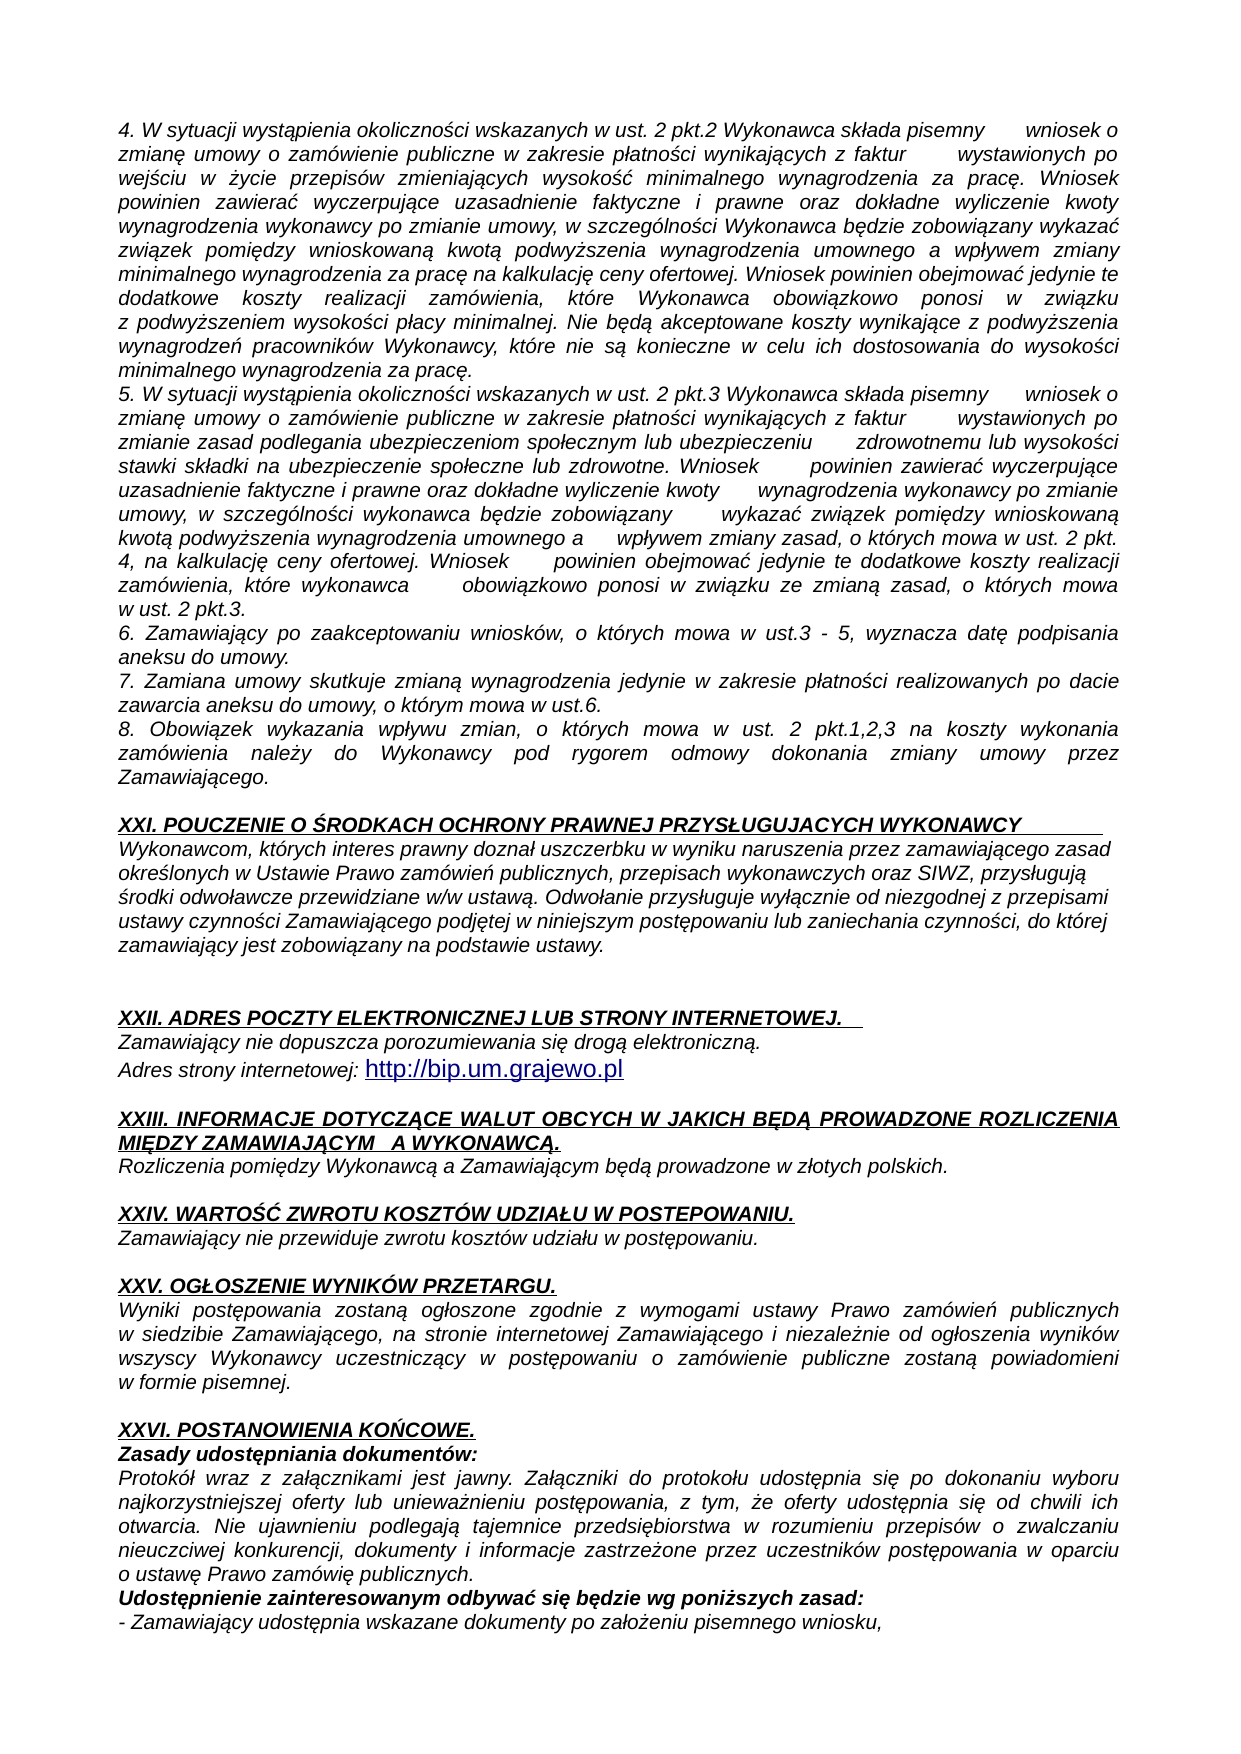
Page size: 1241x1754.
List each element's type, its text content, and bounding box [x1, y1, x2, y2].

text - Zamawiający udostępnia wskazane dokumenty po założeniu pisemnego wniosku, [118, 1609, 1122, 1633]
text XXI. POUCZENIE O ŚRODKACH OCHRONY PRAWNEJ PRZYSŁUGUJACYCH WYKONAWCY Wykonawcom, których interes prawny doznał uszczerbku w wyniku naruszenia przez zamawiającego zasad określonych w Ustawie Prawo zamówień publicznych, przepisach wykonawczych oraz SIWZ, przysługują środki odwoławcze przewidziane w/w ustawą. Odwołanie przysługuje wyłącznie od niezgodnej z przepisami ustawy czynności Zamawiającego podjętej w niniejszym postępowaniu lub zaniechania czynności, do której zamawiający jest zobowiązany na podstawie ustawy. [118, 813, 1122, 957]
text 6. Zamawiający po zaakceptowaniu wniosków, o których mowa w ust.3 - 5, wyznacza datę podpisania aneksu do umowy. [118, 621, 1122, 669]
text XXVI. POSTANOWIENIA KOŃCOWE. [118, 1418, 1122, 1442]
text Zamawiający nie przewiduje zwrotu kosztów udziału w postępowaniu. [118, 1226, 1122, 1250]
text XXIII. INFORMACJE DOTYCZĄCE WALUT OBCYCH W JAKICH BĘDĄ PROWADZONE ROZLICZENIA MIĘDZY ZAMAWIAJĄCYM A WYKONAWCĄ. [118, 1106, 1122, 1154]
text 5. W sytuacji wystąpienia okoliczności wskazanych w ust. 2 pkt.3 Wykonawca składa pisemny wniosek o zmianę umowy o zamówienie publiczne w zakresie płatności wynikających z faktur wystawionych po zmianie zasad podlegania ubezpieczeniom społecznym lub ubezpieczeniu zdrowotnemu lub wysokości stawki składki na ubezpieczenie społeczne lub zdrowotne. Wniosek powinien zawierać wyczerpujące uzasadnienie faktyczne i prawne oraz dokładne wyliczenie kwoty wynagrodzenia wykonawcy po zmianie umowy, w szczególności wykonawca będzie zobowiązany wykazać związek pomiędzy wnioskowaną kwotą podwyższenia wynagrodzenia umownego a wpływem zmiany zasad, o których mowa w ust. 2 pkt. 4, na kalkulację ceny ofertowej. Wniosek powinien obejmować jedynie te dodatkowe koszty realizacji zamówienia, które wykonawca obowiązkowo ponosi w związku ze zmianą zasad, o których mowa w ust. 2 pkt.3. [118, 382, 1122, 621]
text 7. Zamiana umowy skutkuje zmianą wynagrodzenia jedynie w zakresie płatności realizowanych po dacie zawarcia aneksu do umowy, o którym mowa w ust.6. [118, 669, 1122, 717]
text 4. W sytuacji wystąpienia okoliczności wskazanych w ust. 2 pkt.2 Wykonawca składa pisemny wniosek o zmianę umowy o zamówienie publiczne w zakresie płatności wynikających z faktur wystawionych po wejściu w życie przepisów zmieniających wysokość minimalnego wynagrodzenia za pracę. Wniosek powinien zawierać wyczerpujące uzasadnienie faktyczne i prawne oraz dokładne wyliczenie kwoty wynagrodzenia wykonawcy po zmianie umowy, w szczególności Wykonawca będzie zobowiązany wykazać związek pomiędzy wnioskowaną kwotą podwyższenia wynagrodzenia umownego a wpływem zmiany minimalnego wynagrodzenia za pracę na kalkulację ceny ofertowej. Wniosek powinien obejmować jedynie te dodatkowe koszty realizacji zamówienia, które Wykonawca obowiązkowo ponosi w związku z podwyższeniem wysokości płacy minimalnej. Nie będą akceptowane koszty wynikające z podwyższenia wynagrodzeń pracowników Wykonawcy, które nie są konieczne w celu ich dostosowania do wysokości minimalnego wynagrodzenia za pracę. [118, 118, 1122, 382]
text Protokół wraz z załącznikami jest jawny. Załączniki do protokołu udostępnia się po dokonaniu wyboru najkorzystniejszej oferty lub unieważnieniu postępowania, z tym, że oferty udostępnia się od chwili ich otwarcia. Nie ujawnieniu podlegają tajemnice przedsiębiorstwa w rozumieniu przepisów o zwalczaniu nieuczciwej konkurencji, dokumenty i informacje zastrzeżone przez uczestników postępowania w oparciu o ustawę Prawo zamówię publicznych. [118, 1466, 1122, 1586]
text XXII. ADRES POCZTY ELEKTRONICZNEJ LUB STRONY INTERNETOWEJ. [118, 1006, 1122, 1030]
text Rozliczenia pomiędzy Wykonawcą a Zamawiającym będą prowadzone w złotych polskich. [118, 1154, 1122, 1178]
text Zamawiający nie dopuszcza porozumiewania się drogą elektroniczną. [118, 1030, 1122, 1054]
text XXV. OGŁOSZENIE WYNIKÓW PRZETARGU. [118, 1274, 1122, 1298]
text Wyniki postępowania zostaną ogłoszone zgodnie z wymogami ustawy Prawo zamówień publicznych w siedzibie Zamawiającego, na stronie internetowej Zamawiającego i niezależnie od ogłoszenia wyników wszyscy Wykonawcy uczestniczący w postępowaniu o zamówienie publiczne zostaną powiadomieni w formie pisemnej. [118, 1298, 1122, 1394]
text XXIV. WARTOŚĆ ZWROTU KOSZTÓW UDZIAŁU W POSTEPOWANIU. [118, 1202, 1122, 1226]
text 8. Obowiązek wykazania wpływu zmian, o których mowa w ust. 2 pkt.1,2,3 na koszty wykonania zamówienia należy do Wykonawcy pod rygorem odmowy dokonania zmiany umowy przez Zamawiającego. [118, 717, 1122, 789]
text Zasady udostępniania dokumentów: [118, 1442, 1122, 1466]
text Adres strony internetowej: http://bip.um.grajewo.pl [118, 1054, 1122, 1082]
text Udostępnienie zainteresowanym odbywać się będzie wg poniższych zasad: [118, 1586, 1122, 1609]
